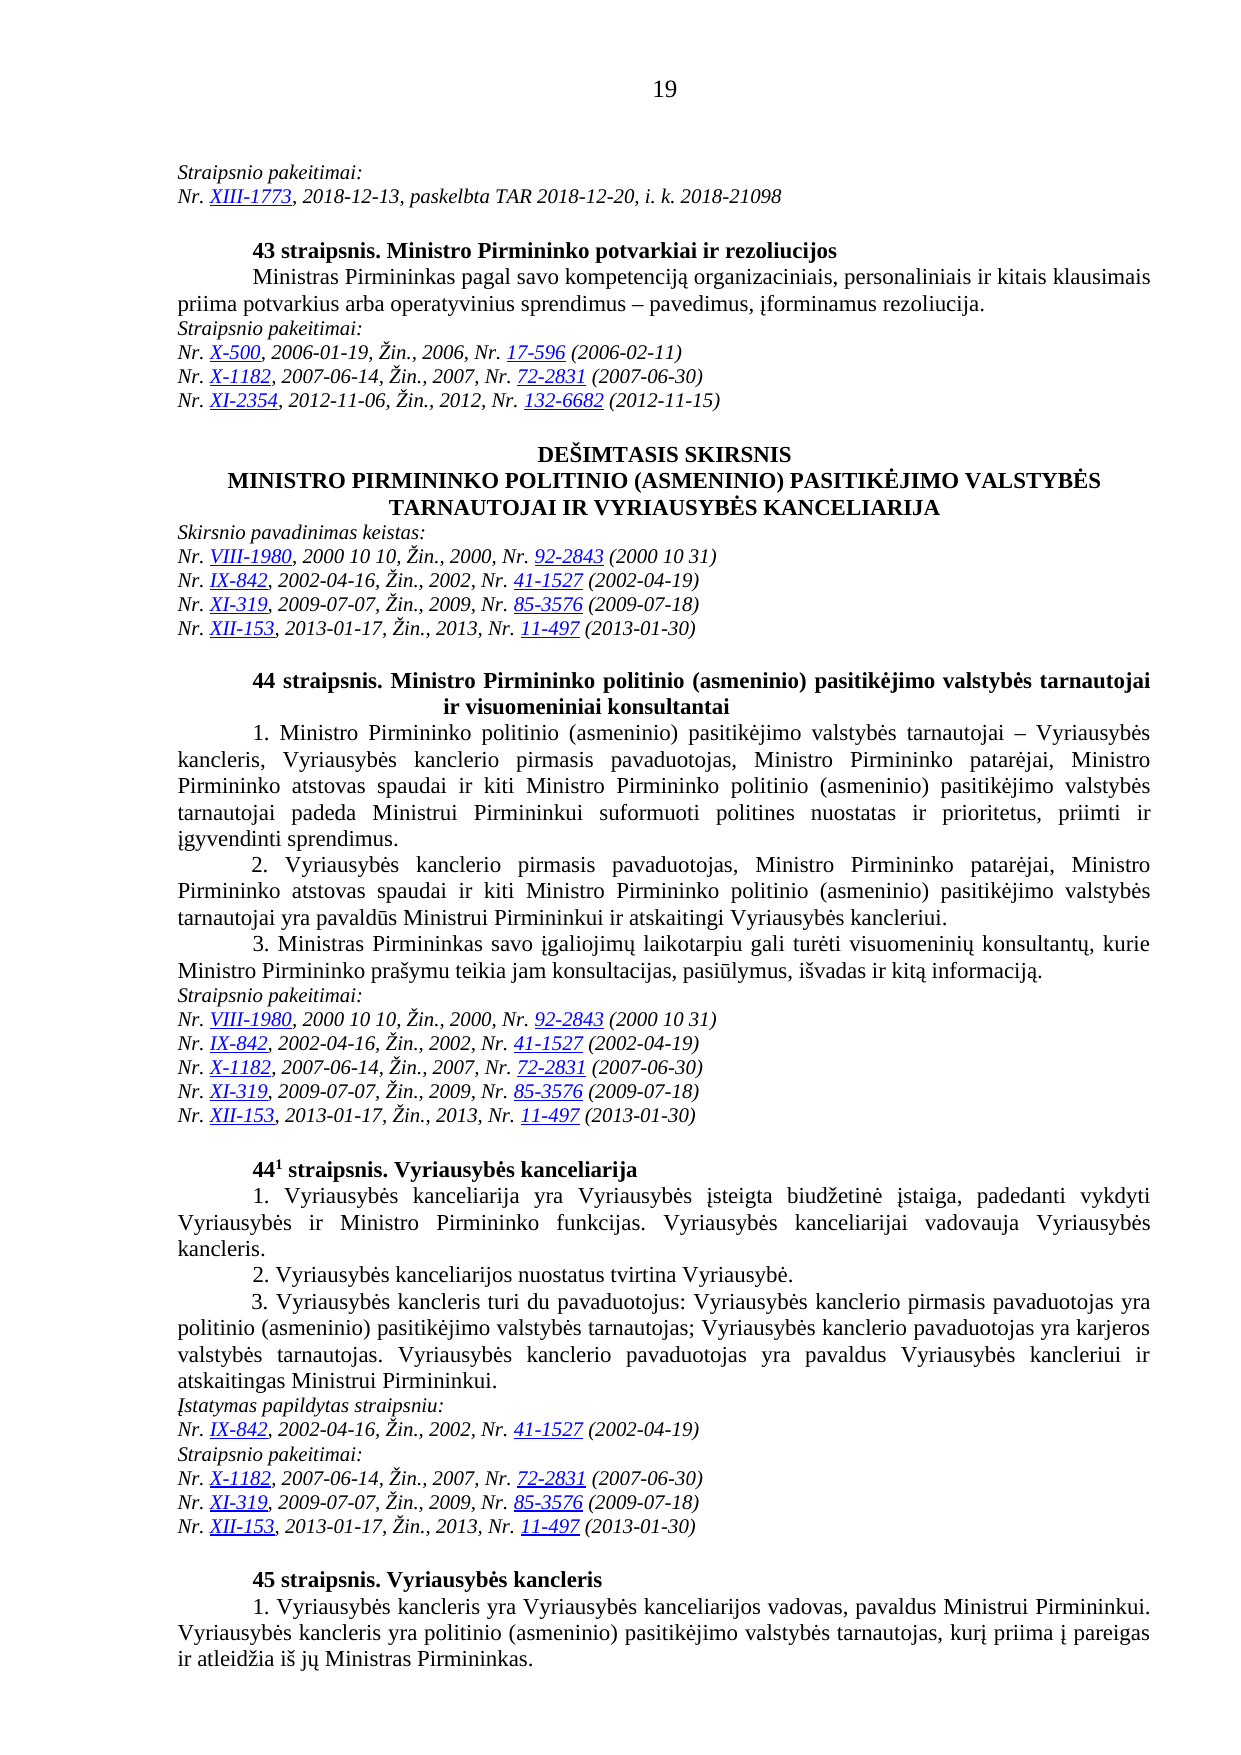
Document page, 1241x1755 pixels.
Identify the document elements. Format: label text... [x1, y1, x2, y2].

text Nr. X-1182, 2007-06-14, Žin., 2007, Nr. 72-2831 (2007-06-30) [177, 1466, 1152, 1489]
text Nr. VIII-1980, 2000 10 10, Žin., 2000, Nr. 92-2843 (2000 10 31) [177, 544, 1152, 568]
text Nr. XII-153, 2013-01-17, Žin., 2013, Nr. 11-497 (2013-01-30) [177, 616, 1152, 640]
text 2. Vyriausybės kanceliarijos nuostatus tvirtina Vyriausybė. [177, 1262, 1152, 1288]
text Įstatymas papildytas straipsniu: [177, 1393, 1152, 1417]
text 3. Ministras Pirmininkas savo įgaliojimų laikotarpiu gali turėti visuomeninių konsultantų, kurie Ministro Pirmininko prašymu teikia jam konsultacijas, pasiūlymus, išvadas ir kitą informaciją. [177, 930, 1152, 983]
text Nr. XII-153, 2013-01-17, Žin., 2013, Nr. 11-497 (2013-01-30) [177, 1514, 1152, 1538]
text Straipsnio pakeitimai: [177, 1441, 1152, 1466]
text 441 straipsnis. Vyriausybės kanceliarija [177, 1156, 1152, 1182]
text Straipsnio pakeitimai: [177, 160, 1152, 184]
text Nr. X-500, 2006-01-19, Žin., 2006, Nr. 17-596 (2006-02-11) [177, 340, 1152, 364]
text Nr. XI-2354, 2012-11-06, Žin., 2012, Nr. 132-6682 (2012-11-15) [177, 388, 1152, 412]
text Nr. VIII-1980, 2000 10 10, Žin., 2000, Nr. 92-2843 (2000 10 31) [177, 1007, 1152, 1031]
text Ministras Pirmininkas pagal savo kompetenciją organizaciniais, personaliniais ir kitais klausimais priima potvarkius arba operatyvinius sprendimus – pavedimus, įforminamus rezoliucija. [177, 263, 1152, 316]
text Nr. X-1182, 2007-06-14, Žin., 2007, Nr. 72-2831 (2007-06-30) [177, 364, 1152, 388]
text Nr. XI-319, 2009-07-07, Žin., 2009, Nr. 85-3576 (2009-07-18) [177, 1079, 1152, 1103]
text Nr. IX-842, 2002-04-16, Žin., 2002, Nr. 41-1527 (2002-04-19) [177, 568, 1152, 592]
text Straipsnio pakeitimai: [177, 316, 1152, 340]
text 44 straipsnis. Ministro Pirmininko politinio (asmeninio) pasitikėjimo valstybės tarnautojai ir visuomeniniai konsultantai [252, 667, 1152, 719]
text Nr. X-1182, 2007-06-14, Žin., 2007, Nr. 72-2831 (2007-06-30) [177, 1055, 1152, 1079]
text Nr. XIII-1773, 2018-12-13, paskelbta TAR 2018-12-20, i. k. 2018-21098 [177, 184, 1152, 208]
text 43 straipsnis. Ministro Pirmininko potvarkiai ir rezoliucijos [177, 237, 1152, 263]
text 1. Vyriausybės kanceliarija yra Vyriausybės įsteigta biudžetinė įstaiga, padedanti vykdyti Vyriausybės ir Ministro Pirmininko funkcijas. Vyriausybės kanceliarijai vadovauja Vyriausybės kancleris. [177, 1182, 1152, 1262]
text 3. Vyriausybės kancleris turi du pavaduotojus: Vyriausybės kanclerio pirmasis pavaduotojas yra politinio (asmeninio) pasitikėjimo valstybės tarnautojas; Vyriausybės kanclerio pavaduotojas yra karjeros valstybės tarnautojas. Vyriausybės kanclerio pavaduotojas yra pavaldus Vyriausybės kancleriui ir atskaitingas Ministrui Pirmininkui. [177, 1288, 1152, 1393]
text 2. Vyriausybės kanclerio pirmasis pavaduotojas, Ministro Pirmininko patarėjai, Ministro Pirmininko atstovas spaudai ir kiti Ministro Pirmininko politinio (asmeninio) pasitikėjimo valstybės tarnautojai yra pavaldūs Ministrui Pirmininkui ir atskaitingi Vyriausybės kancleriui. [177, 851, 1152, 930]
text 45 straipsnis. Vyriausybės kancleris [177, 1566, 1152, 1593]
text Straipsnio pakeitimai: [177, 983, 1152, 1007]
text 1. Vyriausybės kancleris yra Vyriausybės kanceliarijos vadovas, pavaldus Ministrui Pirmininkui. Vyriausybės kancleris yra politinio (asmeninio) pasitikėjimo valstybės tarnautojas, kurį priima į pareigas ir atleidžia iš jų Ministras Pirmininkas. [177, 1593, 1152, 1672]
text 1. Ministro Pirmininko politinio (asmeninio) pasitikėjimo valstybės tarnautojai – Vyriausybės kancleris, Vyriausybės kanclerio pirmasis pavaduotojas, Ministro Pirmininko patarėjai, Ministro Pirmininko atstovas spaudai ir kiti Ministro Pirmininko politinio (asmeninio) pasitikėjimo valstybės tarnautojai padeda Ministrui Pirmininkui suformuoti politines nuostatas ir prioritetus, priimti ir įgyvendinti sprendimus. [177, 719, 1152, 851]
text Nr. XII-153, 2013-01-17, Žin., 2013, Nr. 11-497 (2013-01-30) [177, 1103, 1152, 1127]
text Nr. XI-319, 2009-07-07, Žin., 2009, Nr. 85-3576 (2009-07-18) [177, 1489, 1152, 1514]
text MINISTRO PIRMININKO POLITINIO (ASMENINIO) PASITIKĖJIMO VALSTYBĖS TARNAUTOJAI IR VYRIAUSYBĖS KANCELIARIJA [177, 467, 1152, 520]
text Nr. XI-319, 2009-07-07, Žin., 2009, Nr. 85-3576 (2009-07-18) [177, 592, 1152, 616]
text Skirsnio pavadinimas keistas: [177, 520, 1152, 544]
text Nr. IX-842, 2002-04-16, Žin., 2002, Nr. 41-1527 (2002-04-19) [177, 1031, 1152, 1055]
text DEŠIMTASIS SKIRSNIS [177, 441, 1152, 467]
text Nr. IX-842, 2002-04-16, Žin., 2002, Nr. 41-1527 (2002-04-19) [177, 1417, 1152, 1441]
